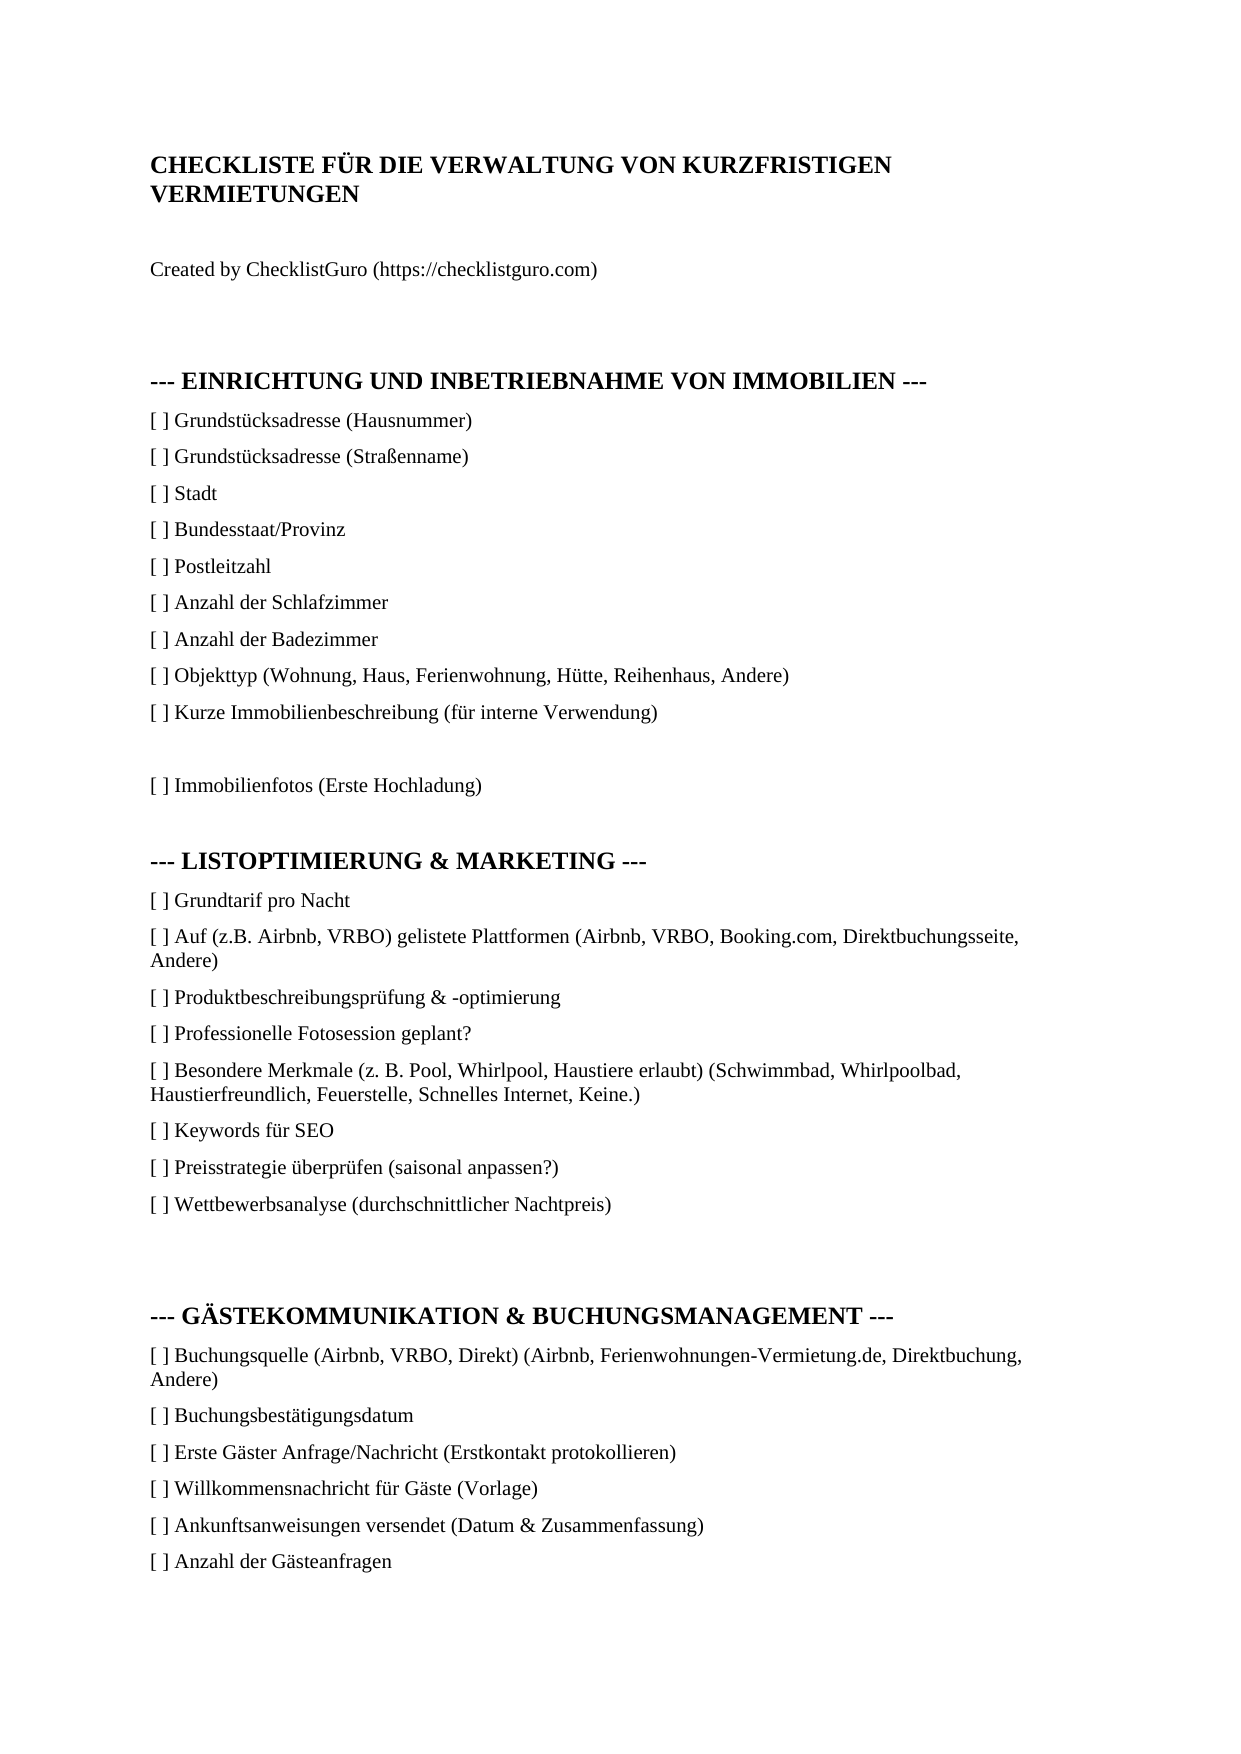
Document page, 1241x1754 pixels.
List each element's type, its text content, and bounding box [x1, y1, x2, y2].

text [ ] Wettbewerbsanalyse (durchschnittlicher Nachtpreis) [150, 1192, 1090, 1216]
text [ ] Buchungsquelle (Airbnb, VRBO, Direkt) (Airbnb, Ferienwohnungen-Vermietung.de, Direktbuchung, Andere) [150, 1342, 1090, 1391]
text [ ] Keywords für SEO [150, 1118, 1090, 1142]
text CHECKLISTE FÜR DIE VERWALTUNG VON KURZFRISTIGEN VERMIETUNGEN [150, 150, 1090, 207]
text [ ] Anzahl der Gästeanfragen [150, 1549, 1090, 1573]
text [ ] Bundesstaat/Provinz [150, 517, 1090, 541]
text Created by ChecklistGuro (https://checklistguro.com) [150, 257, 1090, 281]
text [ ] Erste Gäster Anfrage/Nachricht (Erstkontakt protokollieren) [150, 1440, 1090, 1464]
text [ ] Ankunftsanweisungen versendet (Datum & Zusammenfassung) [150, 1513, 1090, 1537]
text --- GÄSTEKOMMUNIKATION & BUCHUNGSMANAGEMENT --- [150, 1301, 1090, 1330]
text --- LISTOPTIMIERUNG & MARKETING --- [150, 846, 1090, 875]
text [ ] Anzahl der Badezimmer [150, 627, 1090, 651]
text [ ] Grundtarif pro Nacht [150, 887, 1090, 912]
text [ ] Preisstrategie überprüfen (saisonal anpassen?) [150, 1155, 1090, 1179]
text [ ] Buchungsbestätigungsdatum [150, 1403, 1090, 1427]
text --- EINRICHTUNG UND INBETRIEBNAHME VON IMMOBILIEN --- [150, 366, 1090, 395]
text [ ] Immobilienfotos (Erste Hochladung) [150, 773, 1090, 797]
text [ ] Grundstücksadresse (Straßenname) [150, 444, 1090, 468]
text [ ] Professionelle Fotosession geplant? [150, 1021, 1090, 1045]
text [ ] Kurze Immobilienbeschreibung (für interne Verwendung) [150, 700, 1090, 724]
text [ ] Grundstücksadresse (Hausnummer) [150, 407, 1090, 432]
text [ ] Produktbeschreibungsprüfung & -optimierung [150, 985, 1090, 1009]
text [ ] Anzahl der Schlafzimmer [150, 590, 1090, 614]
text [ ] Besondere Merkmale (z. B. Pool, Whirlpool, Haustiere erlaubt) (Schwimmbad, Whirlpoolbad, Haustierfreundlich, Feuerstelle, Schnelles Internet, Keine.) [150, 1058, 1090, 1106]
text [ ] Stadt [150, 481, 1090, 505]
text [ ] Objekttyp (Wohnung, Haus, Ferienwohnung, Hütte, Reihenhaus, Andere) [150, 663, 1090, 687]
text [ ] Postleitzahl [150, 554, 1090, 578]
text [ ] Auf (z.B. Airbnb, VRBO) gelistete Plattformen (Airbnb, VRBO, Booking.com, Direktbuchungsseite, Andere) [150, 924, 1090, 972]
text [ ] Willkommensnachricht für Gäste (Vorlage) [150, 1476, 1090, 1500]
